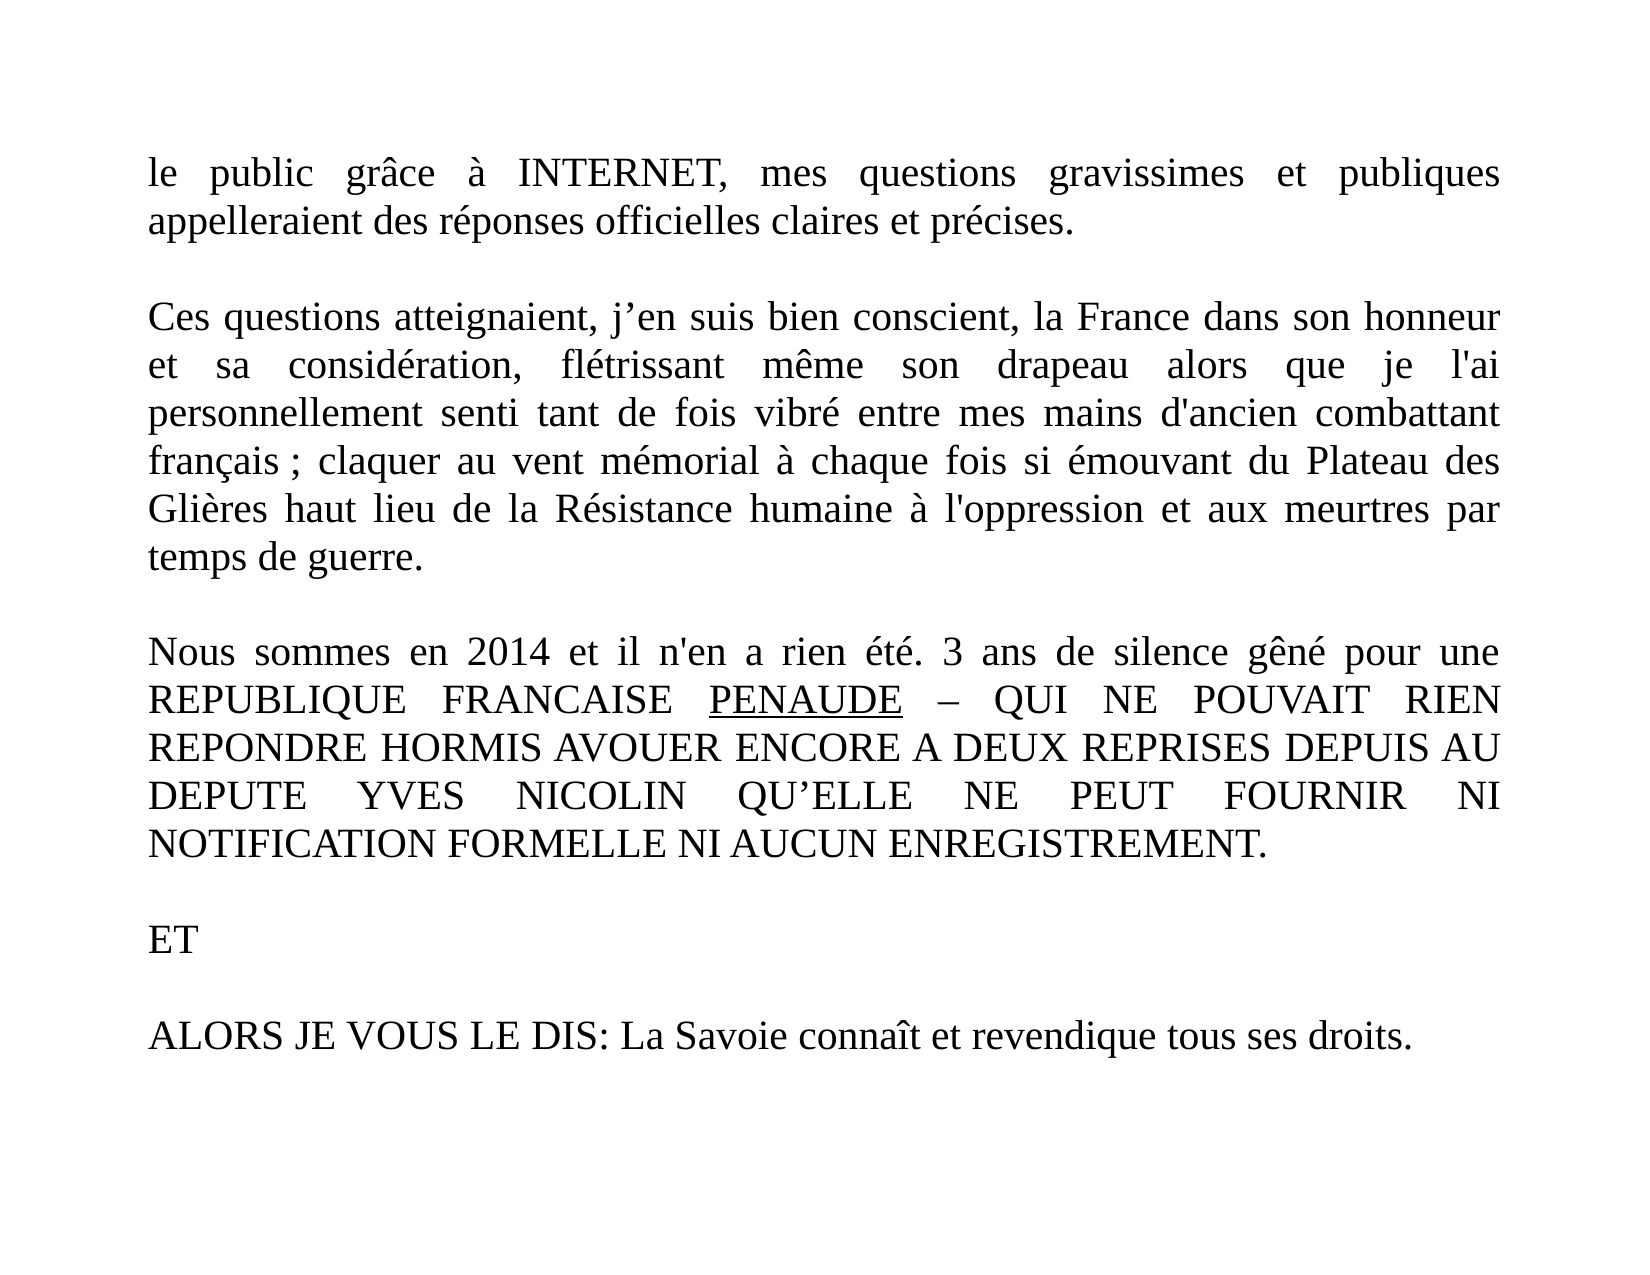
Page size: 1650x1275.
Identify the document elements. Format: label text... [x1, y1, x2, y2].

text le public grâce à INTERNET, mes questions gravissimes et publiques appelleraient des réponses officielles claires et précises. [148, 148, 1502, 243]
text ALORS JE VOUS LE DIS: La Savoie connaît et revendique tous ses droits. [148, 1010, 1502, 1058]
text Nous sommes en 2014 et il n'en a rien été. 3 ans de silence gêné pour une REPUBLIQUE FRANCAISE PENAUDE – QUI NE POUVAIT RIEN REPONDRE HORMIS AVOUER ENCORE A DEUX REPRISES DEPUIS AU DEPUTE YVES NICOLIN QU’ELLE NE PEUT FOURNIR NI NOTIFICATION FORMELLE NI AUCUN ENREGISTREMENT. [148, 627, 1502, 866]
text ET [148, 914, 1502, 962]
text Ces questions atteignaient, j’en suis bien conscient, la France dans son honneur et sa considération, flétrissant même son drapeau alors que je l'ai personnellement senti tant de fois vibré entre mes mains d'ancien combattant français ; claquer au vent mémorial à chaque fois si émouvant du Plateau des Glières haut lieu de la Résistance humaine à l'oppression et aux meurtres par temps de guerre. [148, 291, 1502, 579]
